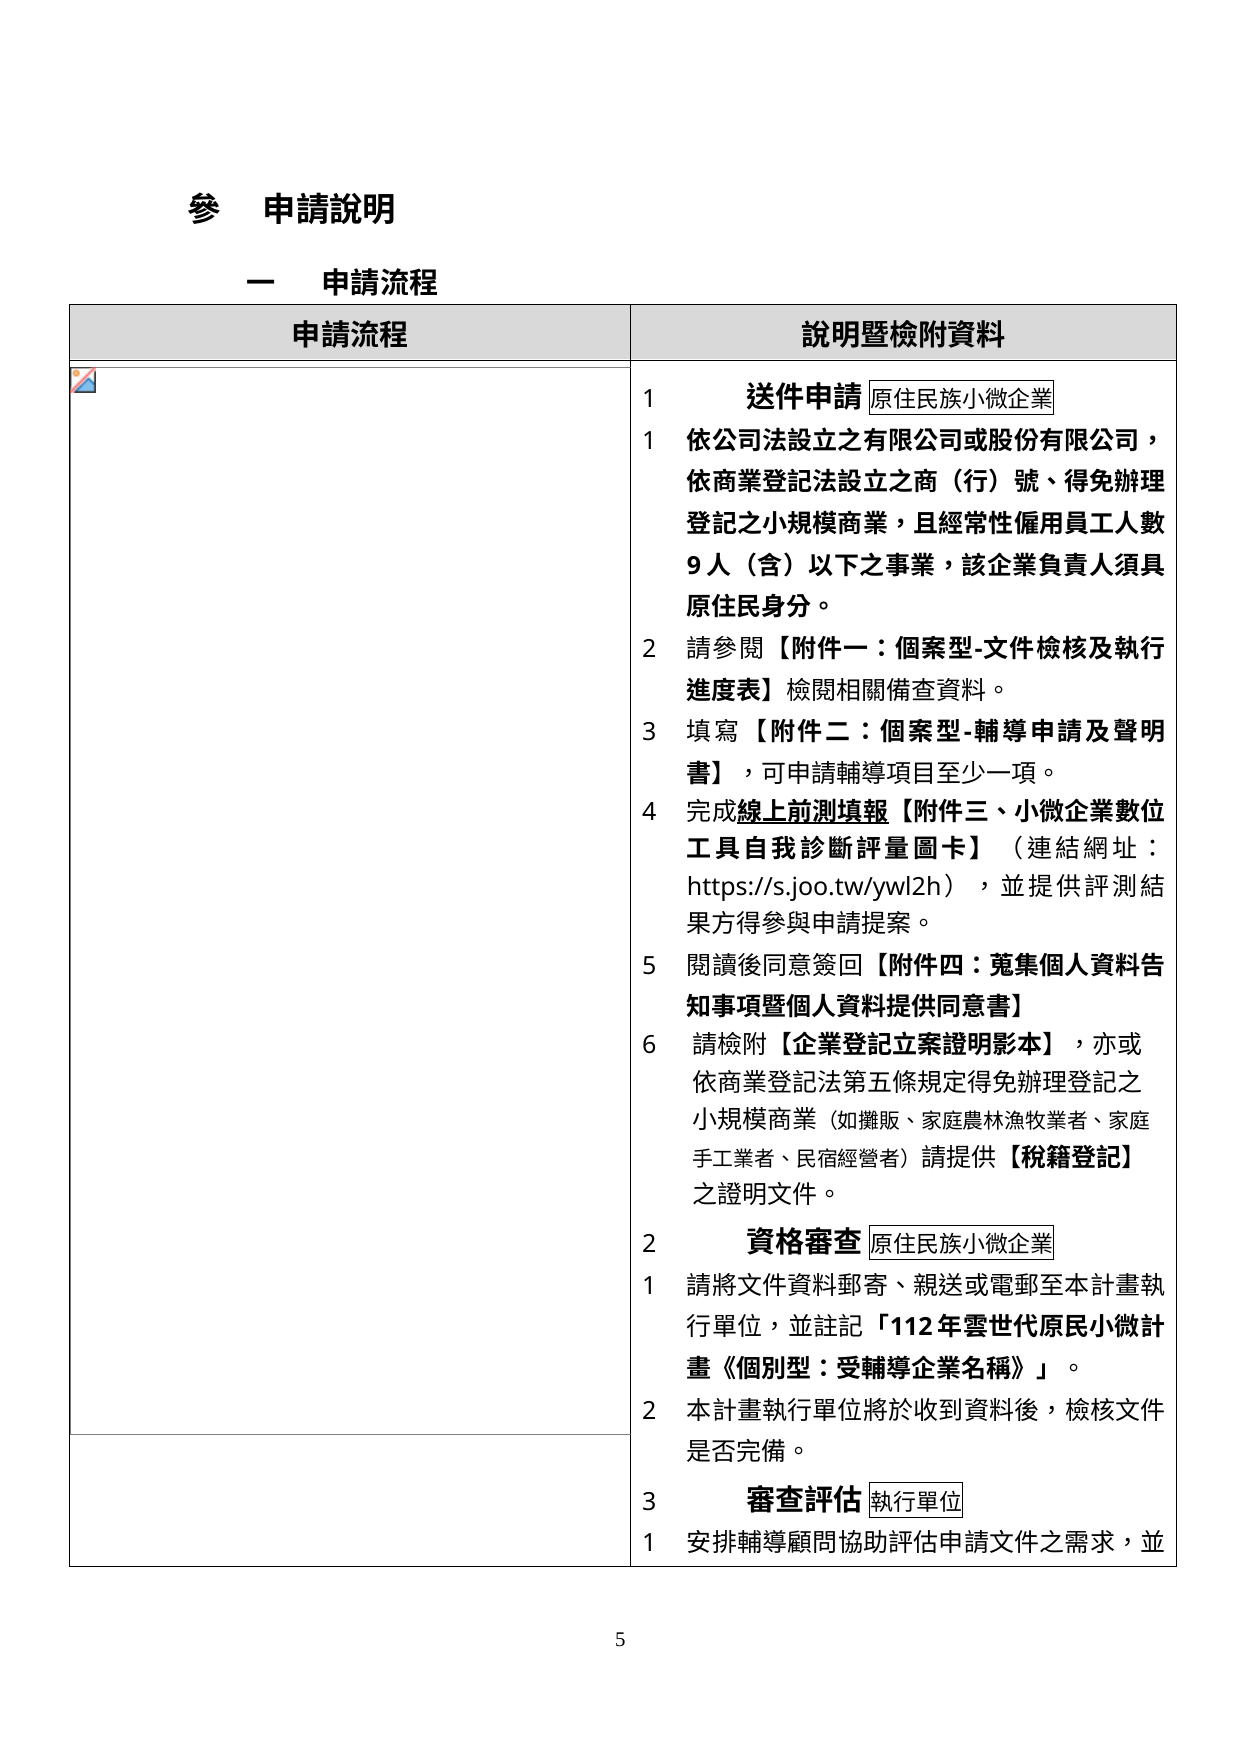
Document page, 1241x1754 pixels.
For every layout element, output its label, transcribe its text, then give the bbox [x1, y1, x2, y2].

list 申請說明 [187, 183, 1053, 231]
table_header 說明暨檢附資料 [631, 305, 1176, 359]
table_cell [71, 368, 630, 1434]
table_cell [70, 1435, 630, 1566]
table_cell [70, 361, 630, 367]
list 申請流程 [246, 250, 1053, 304]
table_header 申請流程 [70, 305, 630, 359]
table_cell 送件申請 原住民族小微企業 依公司法設立之有限公司或股份有限公司，依商業登記法設立之商（行）號、得免辦理登記之小規模商業，且經常性僱用員工人數9人（含）以下之事業，該企業負責人須具原住民身分。 請參閱【附件一：個案型-文件檢核及執行進度表】檢閱相關備查資料。 填寫【附件二：個案型-輔導申請及聲明書】，可申請輔導項目至少一項。 完成線上前測填報【附件三、小微企業數位工具自我診斷評量圖卡】（連結網址：https://s.joo.tw/ywl2h），並提供評測結果方得參與申請提案。 閱讀後同意簽回【附件四：蒐集個人資料告知事項暨個人資料提供同意書】 請檢附【企業登記立案證明影本】，亦或依商業登記法第五條規定得免辦理登記之小規模商業（如攤販、家庭農林漁牧業者、家庭手工業者、民宿經營者）請提供【稅籍登記】之證明文件。 資格審查 原住民族小微企業 請將文件資料郵寄、親送或電郵至本計畫執行單位，並註記「112年雲世代原民小微計畫《個別型：受輔導企業名稱》」。 本計畫執行單位將於收到資料後，檢核文件是否完備。 審查評估 執行單位 安排輔導顧問協助評估申請文件之需求，並 [631, 361, 1176, 1566]
